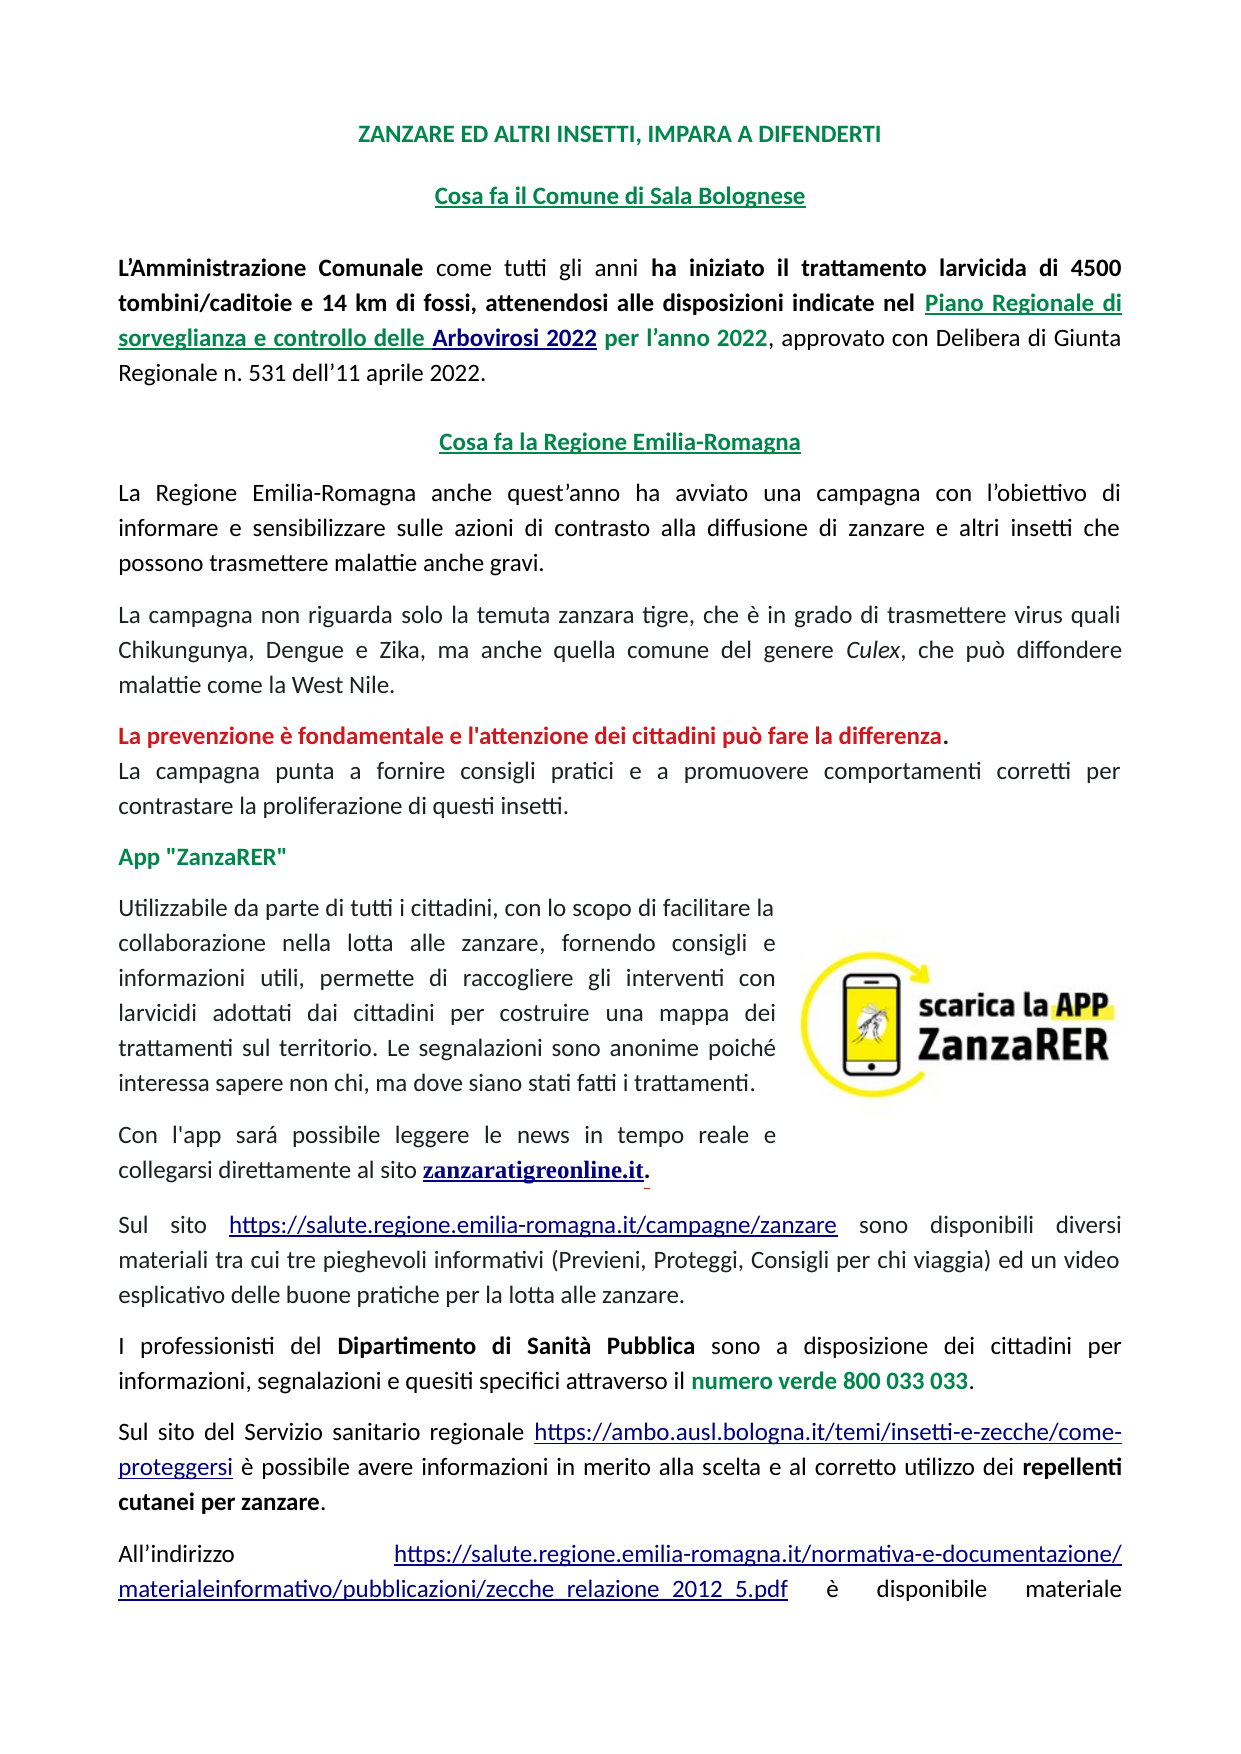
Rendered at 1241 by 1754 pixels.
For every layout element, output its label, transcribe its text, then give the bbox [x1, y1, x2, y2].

subtitle L’Amministrazione Comunale come tutti gli anni ha iniziato il trattamento larvicida di 4500 tombini/caditoie e 14 km di fossi, attenendosi alle disposizioni indicate nel Piano Regionale di sorveglianza e controllo delle Arbovirosi 2022 per l’anno 2022, approvato con Delibera di Giunta Regionale n. 531 dell’11 aprile 2022. [118, 252, 1122, 388]
text I professionisti del Dipartimento di Sanità Pubblica sono a disposizione dei cittadini per informazioni, segnalazioni e quesiti specifici attraverso il numero verde 800 033 033. [118, 1330, 1122, 1396]
text La campagna punta a fornire consigli pratici e a promuovere comportamenti corretti per contrastare la proliferazione di questi insetti. [118, 755, 1122, 821]
subtitle Cosa fa il Comune di Sala Bolognese [118, 180, 1122, 210]
text App "ZanzaRER" [118, 841, 1122, 872]
text Sul sito del Servizio sanitario regionale https://ambo.ausl.bologna.it/temi/insetti-e-zecche/come-proteggersi è possibile avere informazioni in merito alla scelta e al corretto utilizzo dei repellenti cutanei per zanzare. [118, 1417, 1122, 1517]
text La prevenzione è fondamentale e l'attenzione dei cittadini può fare la differenza. [118, 720, 1122, 751]
subtitle ZANZARE ED ALTRI INSETTI, IMPARA A DIFENDERTI [118, 118, 1122, 149]
subtitle Cosa fa la Regione Emilia-Romagna [118, 426, 1122, 457]
text Utilizzabile da parte di tutti i cittadini, con lo scopo di facilitare la collaborazione nella lotta alle zanzare, fornendo consigli e informazioni utili, permette di raccogliere gli interventi con larvicidi adottati dai cittadini per costruire una mappa dei trattamenti sul territorio. Le segnalazioni sono anonime poiché interessa sapere non chi, ma dove siano stati fatti i trattamenti. [118, 892, 1122, 1098]
text La campagna non riguarda solo la temuta zanzara tigre, che è in grado di trasmettere virus quali Chikungunya, Dengue e Zika, ma anche quella comune del genere Culex, che può diffondere malattie come la West Nile. [118, 599, 1122, 699]
text Sul sito https://salute.regione.emilia-romagna.it/campagne/zanzare sono disponibili diversi materiali tra cui tre pieghevoli informativi (Previeni, Proteggi, Consigli per chi viaggia) ed un video esplicativo delle buone pratiche per la lotta alle zanzare. [118, 1209, 1122, 1309]
subtitle La Regione Emilia-Romagna anche quest’anno ha avviato una campagna con l’obiettivo di informare e sensibilizzare sulle azioni di contrasto alla diffusione di zanzare e altri insetti che possono trasmettere malattie anche gravi. [118, 477, 1122, 578]
text All’indirizzo https://salute.regione.emilia-romagna.it/normativa-e-documentazione/materialeinformativo/pubblicazioni/zecche_relazione_2012_5.pdf è disponibile materiale [118, 1538, 1122, 1604]
picture [781, 896, 1135, 1146]
text Con l'app sará possibile leggere le news in tempo reale e collegarsi direttamente al sito zanzaratigreonline.it. [118, 1119, 1122, 1188]
